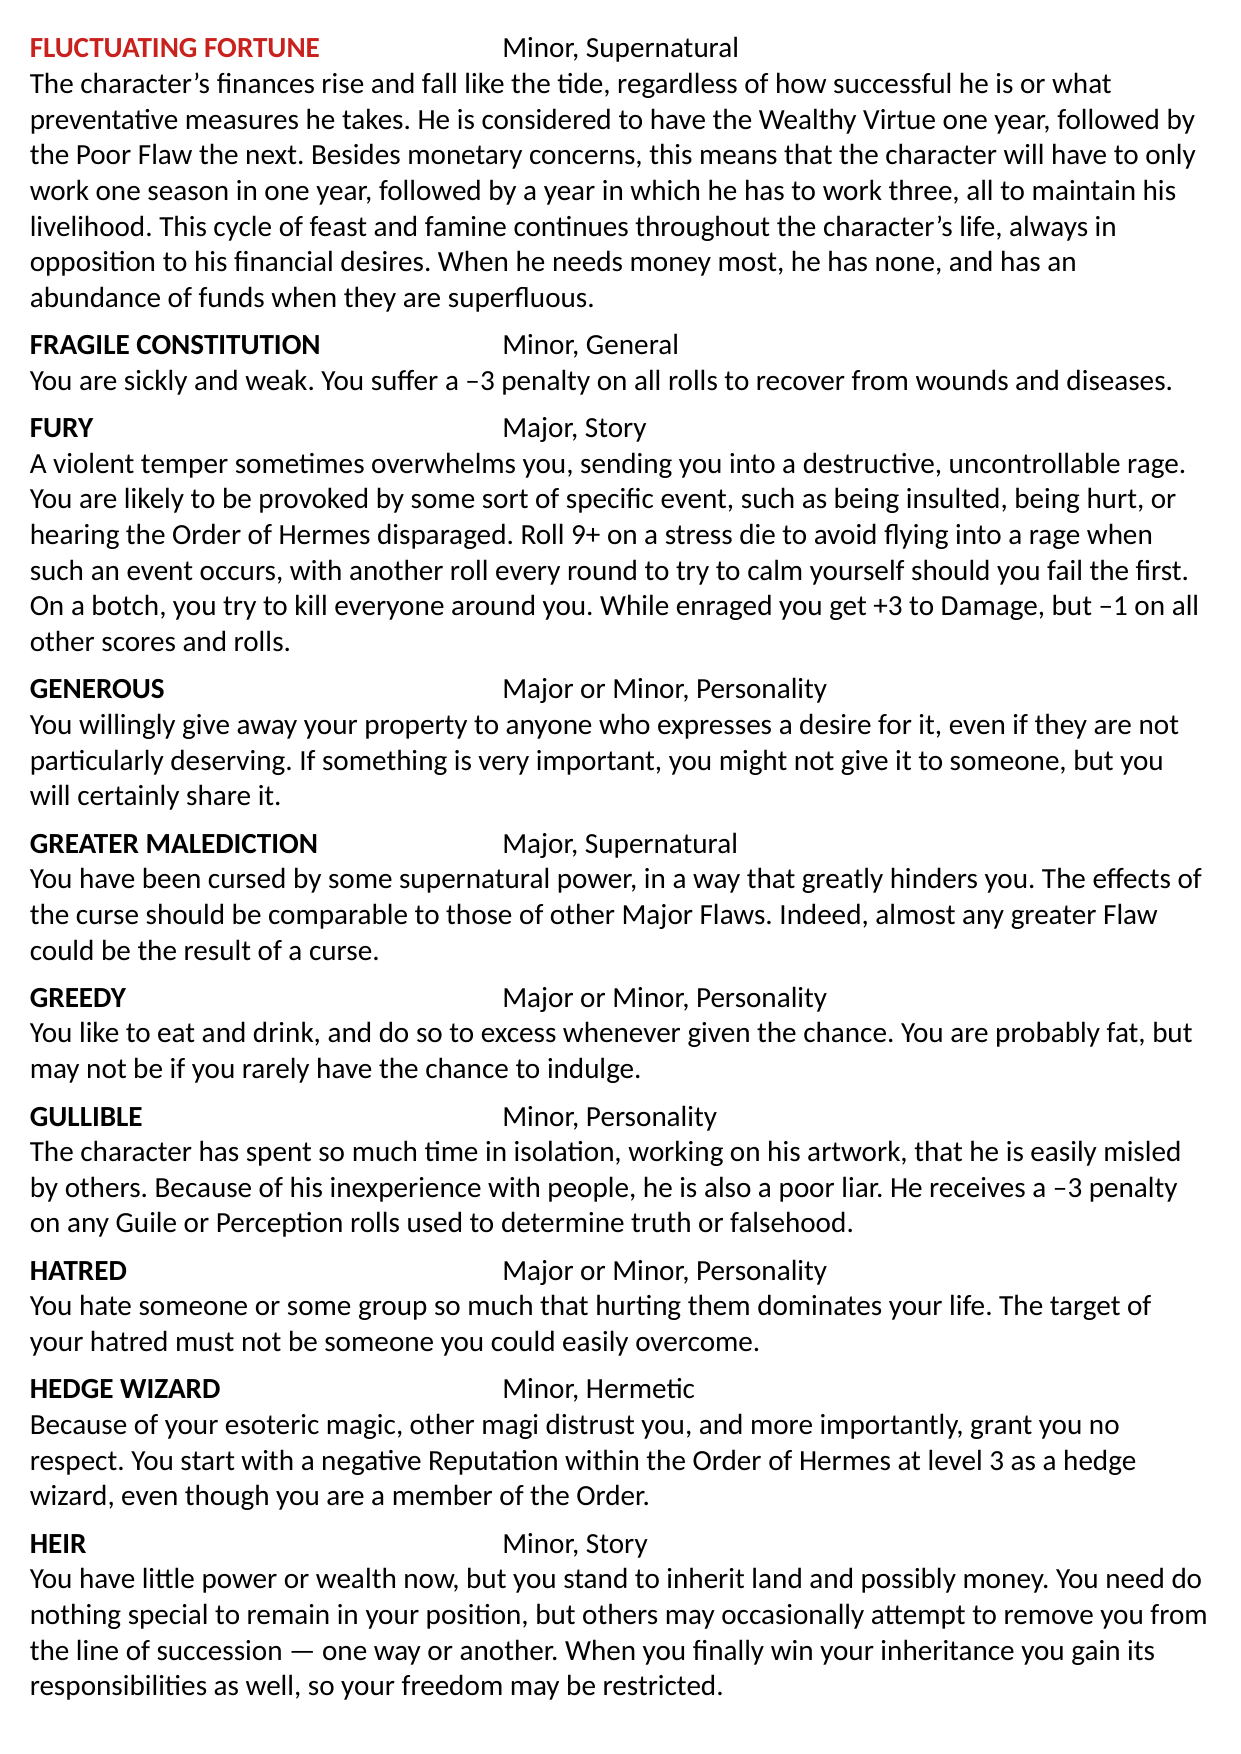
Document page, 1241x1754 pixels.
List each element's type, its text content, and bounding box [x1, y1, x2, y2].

text GREATER MALEDICTION Major, Supernatural You have been cursed by some supernatural power, in a way that greatly hinders you. The effects of the curse should be comparable to those of other Major Flaws. Indeed, almost any greater Flaw could be the result of a curse. [29, 825, 1211, 967]
text HEDGE WIZARD Minor, Hermetic Because of your esoteric magic, other magi distrust you, and more importantly, grant you no respect. You start with a negative Reputation within the Order of Hermes at level 3 as a hedge wizard, even though you are a member of the Order. [29, 1371, 1211, 1513]
text HATRED Major or Minor, Personality You hate someone or some group so much that hurting them dominates your life. The target of your hatred must not be someone you could easily overcome. [29, 1252, 1211, 1359]
text GENEROUS Major or Minor, Personality You willingly give away your property to anyone who expresses a desire for it, even if they are not particularly deserving. If something is very important, you might not give it to someone, but you will certainly share it. [29, 670, 1211, 813]
text FURY Major, Story A violent temper sometimes overwhelms you, sending you into a destructive, uncontrollable rage. You are likely to be provoked by some sort of specific event, such as being insulted, being hurt, or hearing the Order of Hermes disparaged. Roll 9+ on a stress die to avoid flying into a rage when such an event occurs, with another roll every round to try to calm yourself should you fail the first. On a botch, you try to kill everyone around you. While enraged you get +3 to Damage, but –1 on all other scores and rolls. [29, 409, 1211, 659]
text GREEDY Major or Minor, Personality You like to eat and drink, and do so to excess whenever given the chance. You are probably fat, but may not be if you rarely have the chance to indulge. [29, 979, 1211, 1086]
text GULLIBLE Minor, Personality The character has spent so much time in isolation, working on his artwork, that he is easily misled by others. Because of his inexperience with people, he is also a poor liar. He receives a –3 penalty on any Guile or Perception rolls used to determine truth or falsehood. [29, 1098, 1211, 1240]
text HEIR Minor, Story You have little power or wealth now, but you stand to inherit land and possibly money. You need do nothing special to remain in your position, but others may occasionally attempt to remove you from the line of succession — one way or another. When you finally win your inheritance you gain its responsibilities as well, so your freedom may be restricted. [29, 1525, 1211, 1703]
text FLUCTUATING FORTUNE Minor, Supernatural The character’s finances rise and fall like the tide, regardless of how successful he is or what preventative measures he takes. He is considered to have the Wealthy Virtue one year, followed by the Poor Flaw the next. Besides monetary concerns, this means that the character will have to only work one season in one year, followed by a year in which he has to work three, all to maintain his livelihood. This cycle of feast and famine continues throughout the character’s life, always in opposition to his financial desires. When he needs money most, he has none, and has an abundance of funds when they are superfluous. [29, 29, 1211, 314]
text FRAGILE CONSTITUTION Minor, General You are sickly and weak. You suffer a –3 penalty on all rolls to recover from wounds and diseases. [29, 326, 1211, 397]
